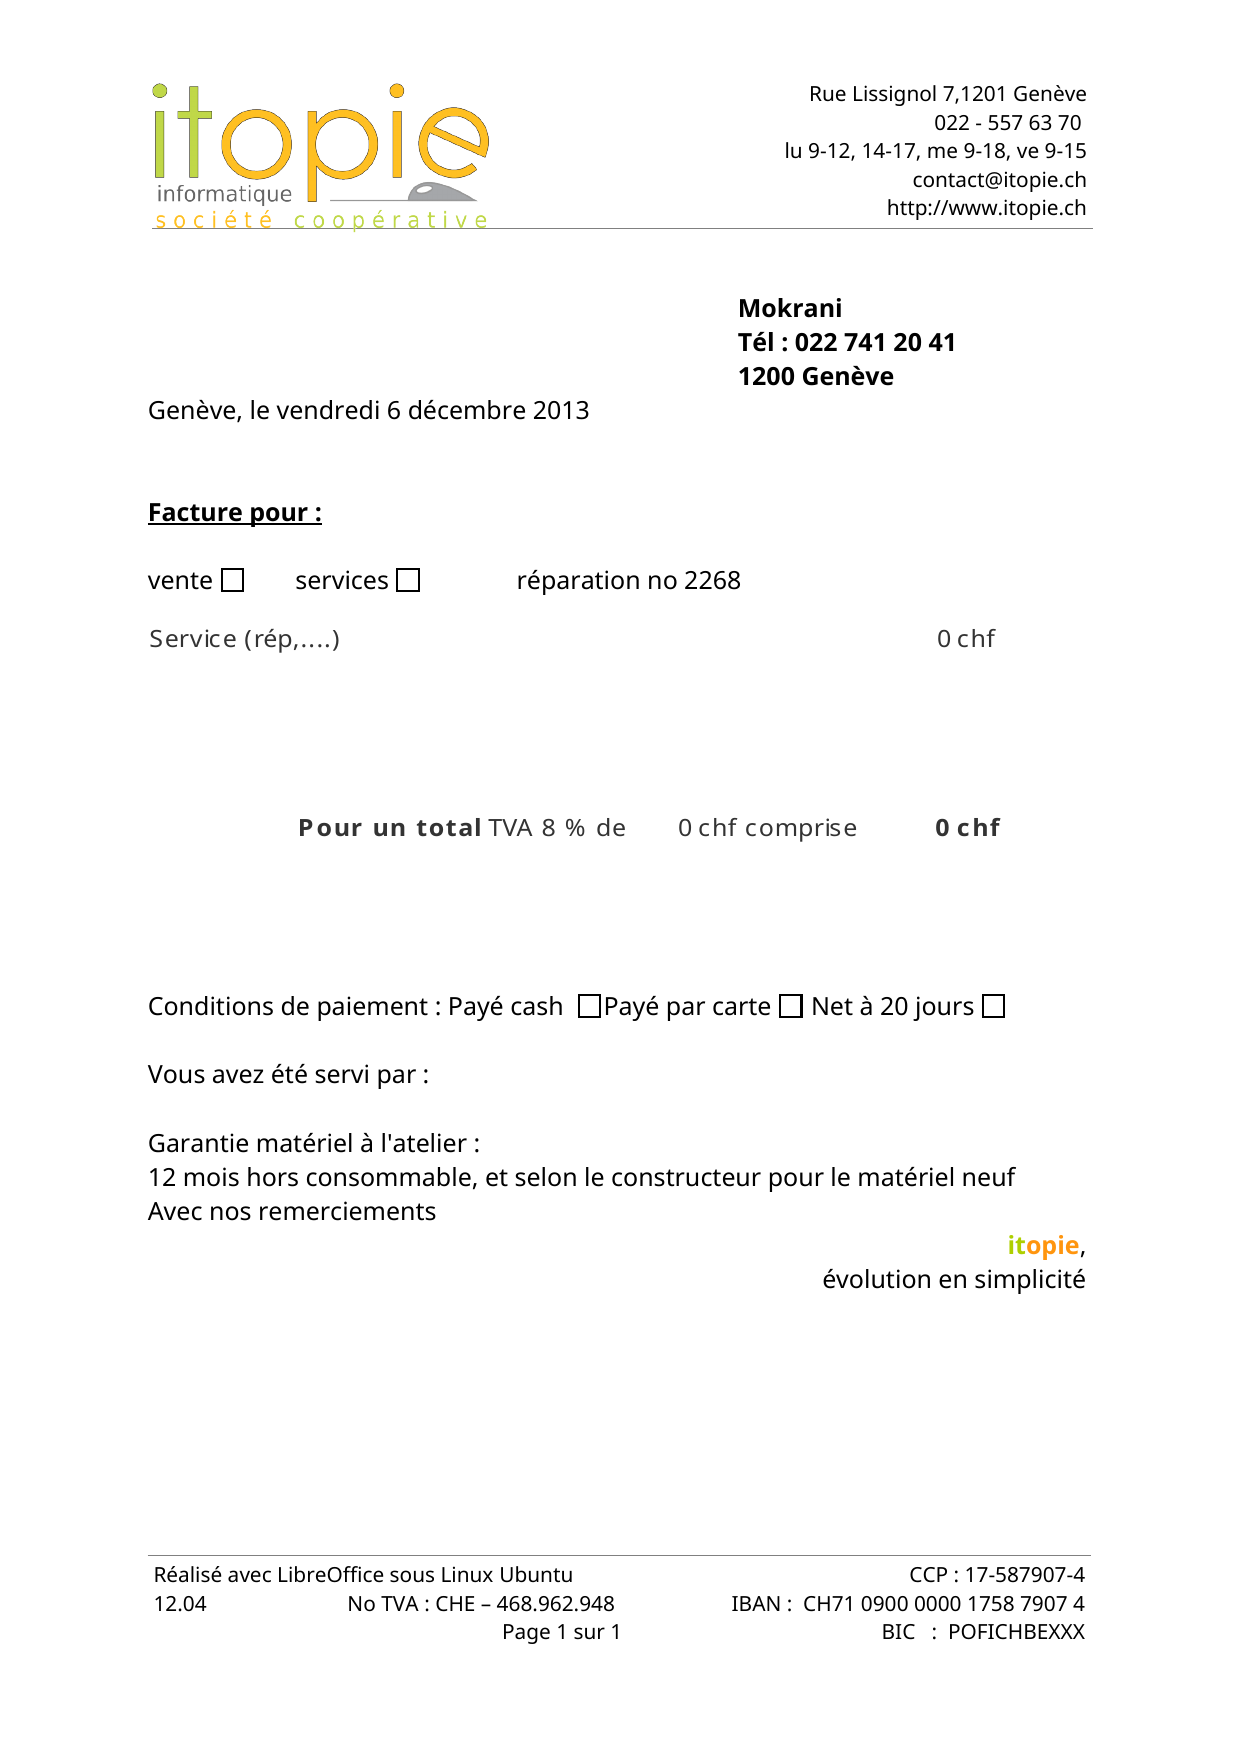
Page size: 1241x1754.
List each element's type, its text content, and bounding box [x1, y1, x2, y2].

text Genève, le vendredi 6 décembre 2013 [148, 392, 1093, 427]
text Facture pour : [148, 495, 1093, 529]
text évolution en simplicité [148, 1262, 1093, 1296]
text Garantie matériel à l'atelier : [148, 1125, 1093, 1159]
text Mokrani [148, 290, 1093, 324]
text 1200 Genève [148, 358, 1093, 392]
text Vous avez été servi par : [148, 1057, 1093, 1091]
text 12 mois hors consommable, et selon le constructeur pour le matériel neuf [148, 1159, 1093, 1193]
text vente services réparation no 2268 [148, 563, 1093, 597]
text Conditions de paiement : Payé cash Payé par carte Net à 20 jours [148, 989, 1093, 1023]
picture [138, 72, 500, 244]
text Tél : 022 741 20 41 [148, 324, 1093, 358]
text itopie, [148, 1227, 1093, 1262]
text Avec nos remerciements [148, 1193, 1093, 1227]
